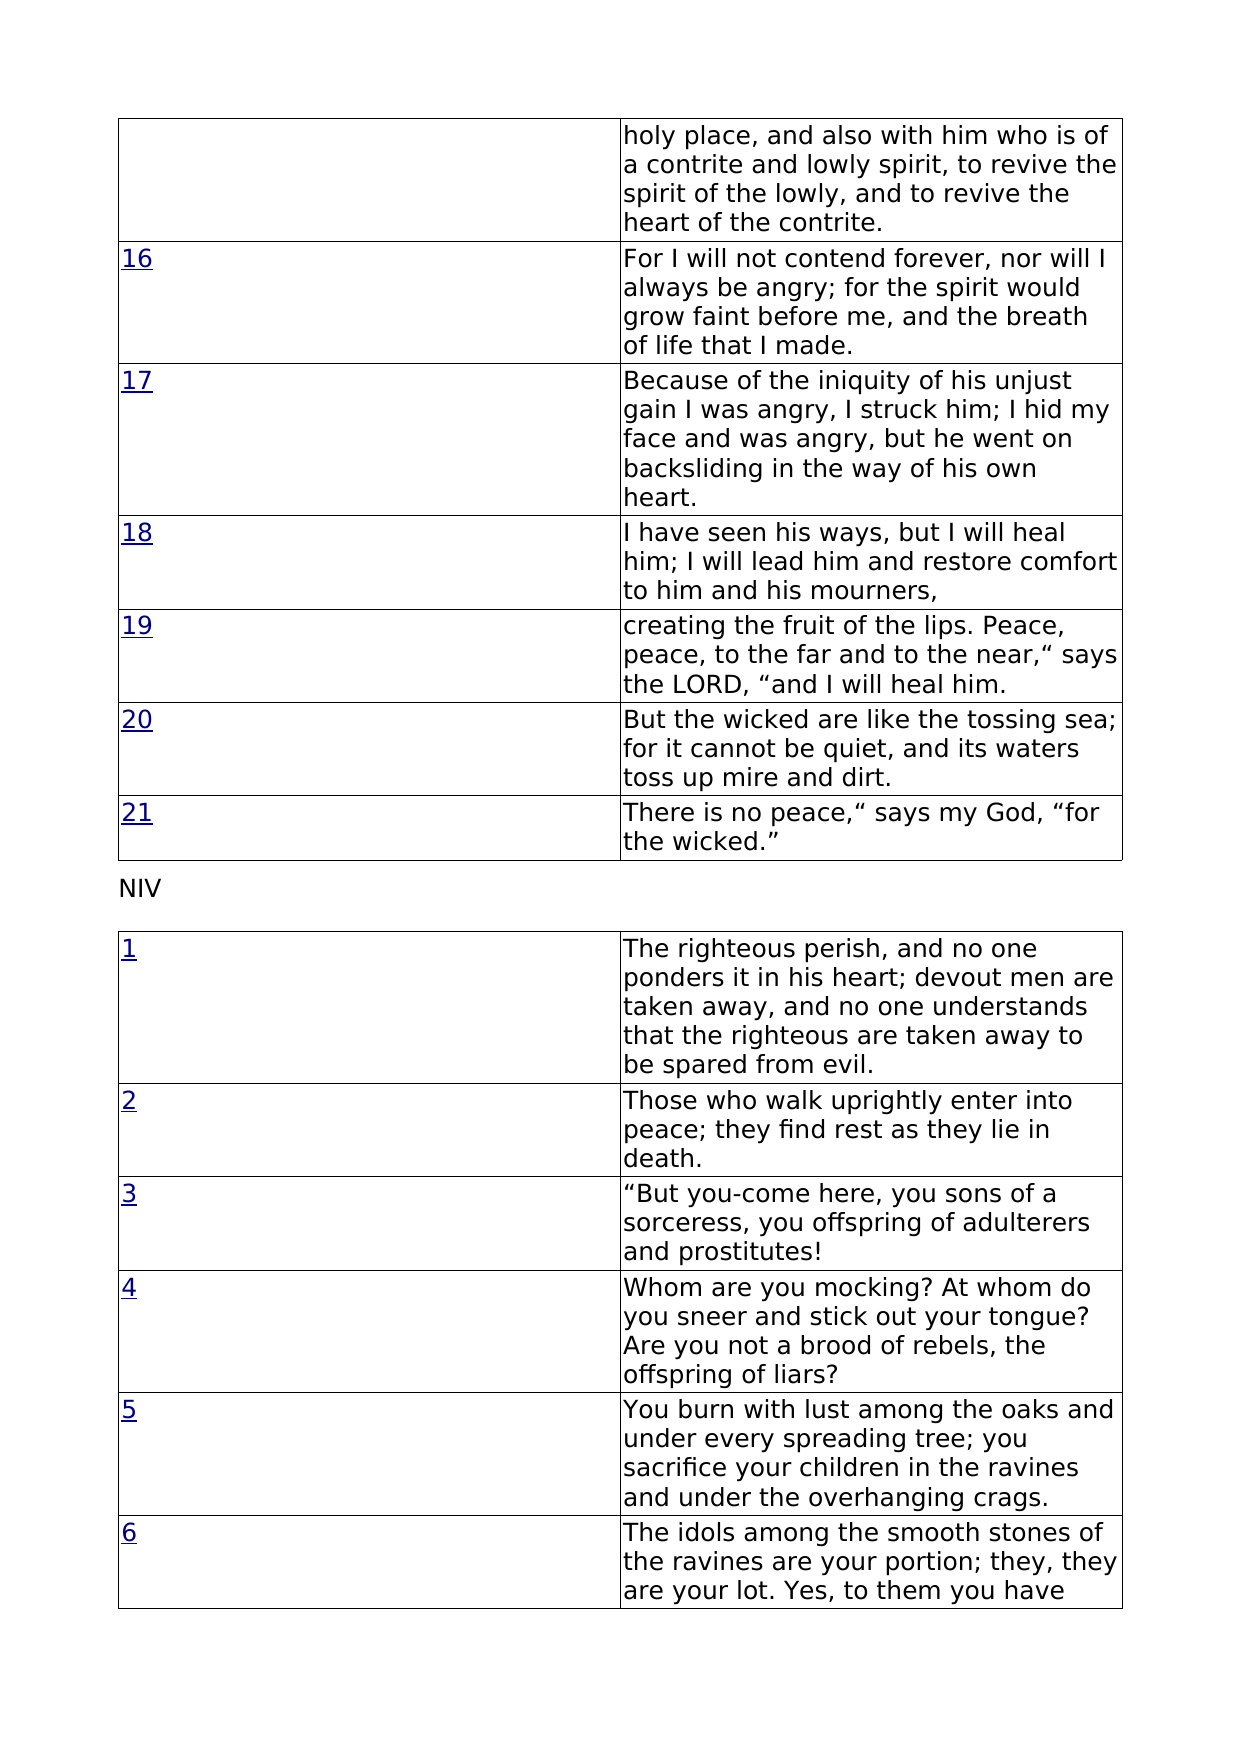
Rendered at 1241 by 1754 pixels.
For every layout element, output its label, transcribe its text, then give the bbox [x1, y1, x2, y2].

table_cell I have seen his ways, but I will heal him; I will lead him and restore comfort to him and his mourners, [621, 516, 1122, 608]
table_cell 4 [119, 1271, 620, 1392]
table_cell 2 [119, 1084, 620, 1176]
table_cell 17 [119, 364, 620, 515]
table_cell 21 [119, 796, 620, 860]
text NIV [118, 874, 1122, 904]
table_cell There is no peace,“ says my God, “for the wicked.” [621, 796, 1122, 860]
table_cell You burn with lust among the oaks and under every spreading tree; you sacrifice your children in the ravines and under the overhanging crags. [621, 1393, 1122, 1515]
table_header The righteous perish, and no one ponders it in his heart; devout men are taken away, and no one understands that the righteous are taken away to be spared from evil. [621, 932, 1122, 1083]
table_cell 3 [119, 1177, 620, 1270]
table_cell The idols among the smooth stones of the ravines are your portion; they, they are your lot. Yes, to them you have [621, 1516, 1122, 1608]
table_cell 18 [119, 516, 620, 608]
table_cell 16 [119, 242, 620, 363]
table_cell [119, 119, 620, 241]
table_cell 19 [119, 610, 620, 702]
table_cell For I will not contend forever, nor will I always be angry; for the spirit would grow faint before me, and the breath of life that I made. [621, 242, 1122, 363]
table_cell 20 [119, 703, 620, 795]
table_cell creating the fruit of the lips. Peace, peace, to the far and to the near,“ says the LORD, “and I will heal him. [621, 610, 1122, 702]
table_cell Those who walk uprightly enter into peace; they find rest as they lie in death. [621, 1084, 1122, 1176]
table_cell Whom are you mocking? At whom do you sneer and stick out your tongue? Are you not a brood of rebels, the offspring of liars? [621, 1271, 1122, 1392]
table_cell 5 [119, 1393, 620, 1515]
table_cell holy place, and also with him who is of a contrite and lowly spirit, to revive the spirit of the lowly, and to revive the heart of the contrite. [621, 119, 1122, 241]
table_header 1 [119, 932, 620, 1083]
table_cell Because of the iniquity of his unjust gain I was angry, I struck him; I hid my face and was angry, but he went on backsliding in the way of his own heart. [621, 364, 1122, 515]
table_cell But the wicked are like the tossing sea; for it cannot be quiet, and its waters toss up mire and dirt. [621, 703, 1122, 795]
table_cell “But you-come here, you sons of a sorceress, you offspring of adulterers and prostitutes! [621, 1177, 1122, 1270]
table_cell 6 [119, 1516, 620, 1608]
